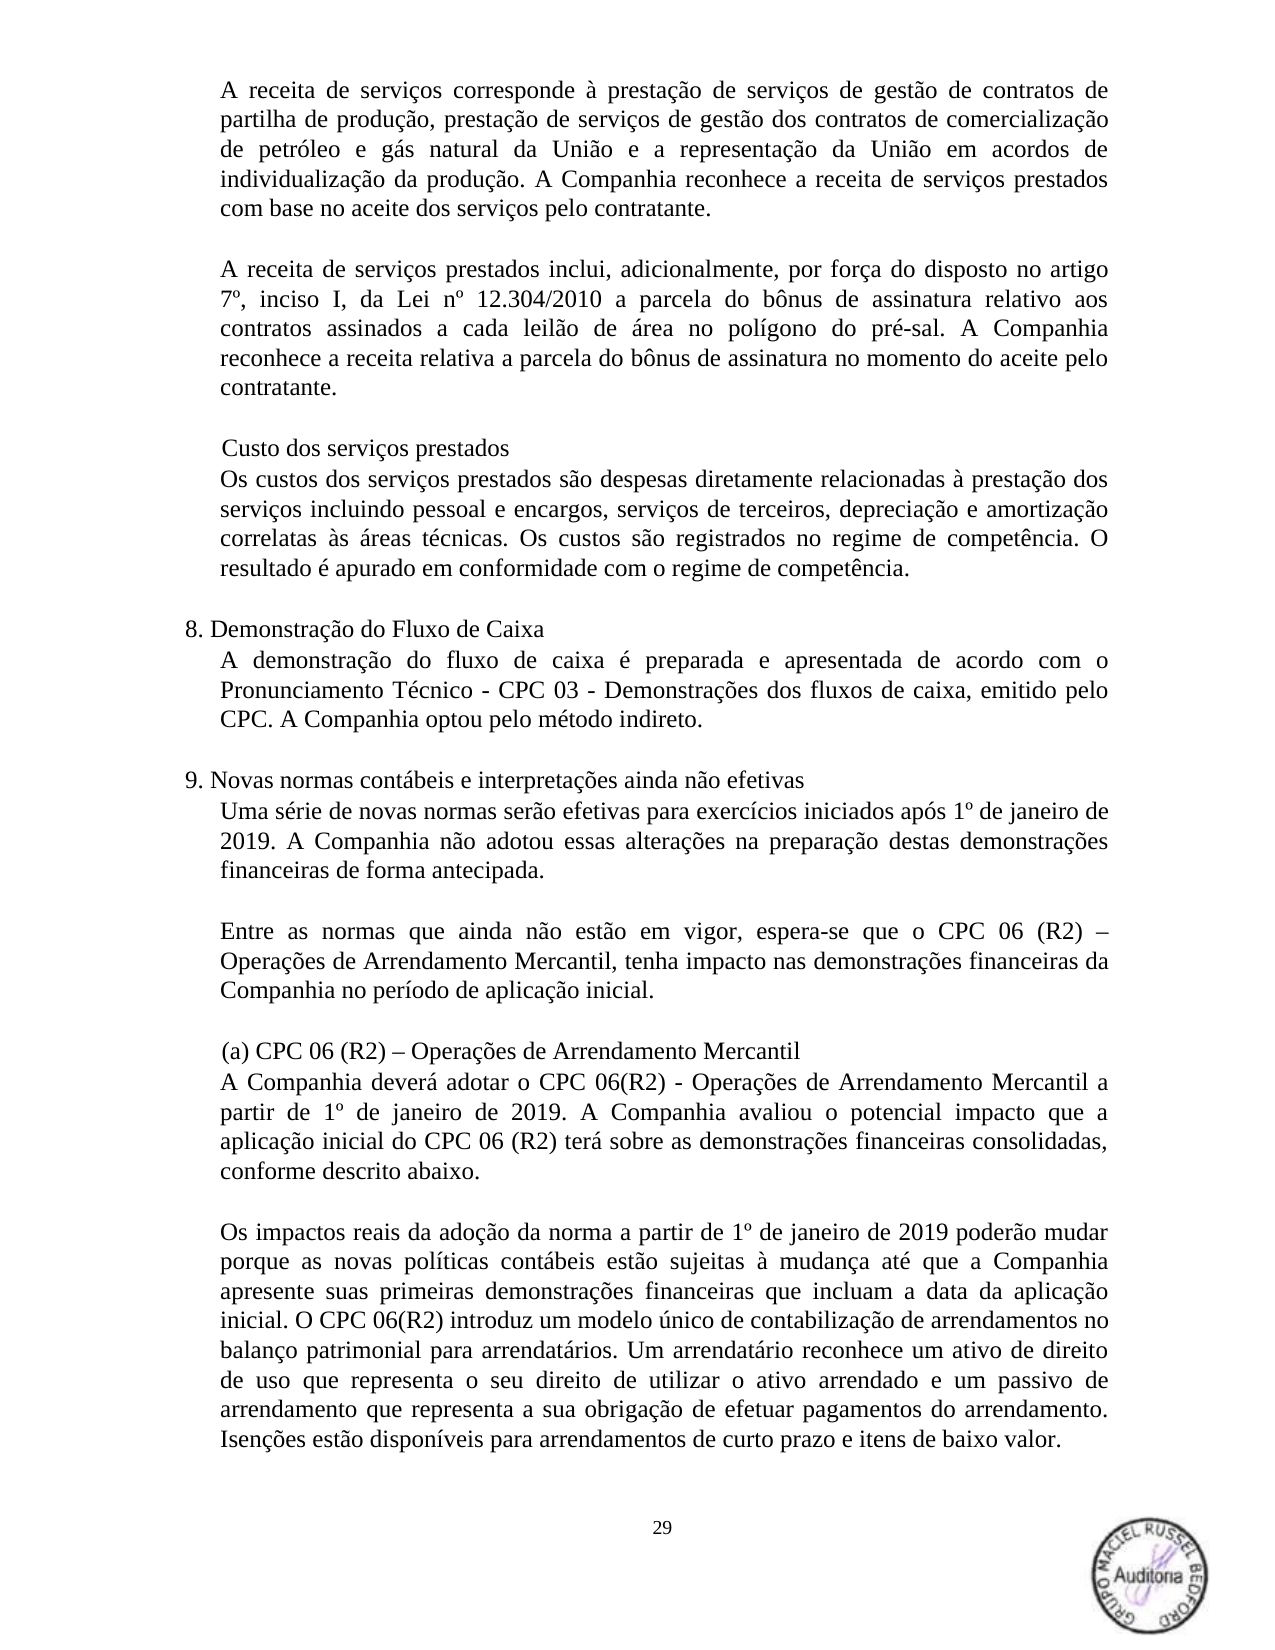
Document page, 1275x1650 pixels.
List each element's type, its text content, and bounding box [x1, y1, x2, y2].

subtitle (a) CPC 06 (R2) – Operações de Arrendamento Mercantil [221, 1036, 1126, 1065]
subtitle 8. Demonstração do Fluxo de Caixa [185, 614, 1126, 643]
text A receita de serviços prestados inclui, adicionalmente, por força do disposto no artigo 7º, inciso I, da Lei nº 12.304/2010 a parcela do bônus de assinatura relativo aos contratos assinados a cada leilão de área no polígono do pré-sal. A Companhia reconhece a receita relativa a parcela do bônus de assinatura no momento do aceite pelo contratante. [220, 254, 1109, 401]
text A Companhia deverá adotar o CPC 06(R2) - Operações de Arrendamento Mercantil a partir de 1º de janeiro de 2019. A Companhia avaliou o potencial impacto que a aplicação inicial do CPC 06 (R2) terá sobre as demonstrações financeiras consolidadas, conforme descrito abaixo. [220, 1067, 1109, 1185]
subtitle Custo dos serviços prestados [221, 433, 1126, 462]
text Uma série de novas normas serão efetivas para exercícios iniciados após 1º de janeiro de 2019. A Companhia não adotou essas alterações na preparação destas demonstrações financeiras de forma antecipada. [220, 796, 1109, 884]
text A receita de serviços corresponde à prestação de serviços de gestão de contratos de partilha de produção, prestação de serviços de gestão dos contratos de comercialização de petróleo e gás natural da União e a representação da União em acordos de individualização da produção. A Companhia reconhece a receita de serviços prestados com base no aceite dos serviços pelo contratante. [220, 75, 1109, 222]
text Entre as normas que ainda não estão em vigor, espera-se que o CPC 06 (R2) – Operações de Arrendamento Mercantil, tenha impacto nas demonstrações financeiras da Companhia no período de aplicação inicial. [220, 916, 1109, 1004]
text Os impactos reais da adoção da norma a partir de 1º de janeiro de 2019 poderão mudar porque as novas políticas contábeis estão sujeitas à mudança até que a Companhia apresente suas primeiras demonstrações financeiras que incluam a data da aplicação inicial. O CPC 06(R2) introduz um modelo único de contabilização de arrendamentos no balanço patrimonial para arrendatários. Um arrendatário reconhece um ativo de direito de uso que representa o seu direito de utilizar o ativo arrendado e um passivo de arrendamento que representa a sua obrigação de efetuar pagamentos do arrendamento. Isenções estão disponíveis para arrendamentos de curto prazo e itens de baixo valor. [220, 1217, 1109, 1453]
text A demonstração do fluxo de caixa é preparada e apresentada de acordo com o Pronunciamento Técnico - CPC 03 - Demonstrações dos fluxos de caixa, emitido pelo CPC. A Companhia optou pelo método indireto. [220, 645, 1109, 733]
subtitle 9. Novas normas contábeis e interpretações ainda não efetivas [185, 765, 1126, 794]
text Os custos dos serviços prestados são despesas diretamente relacionadas à prestação dos serviços incluindo pessoal e encargos, serviços de terceiros, depreciação e amortização correlatas às áreas técnicas. Os custos são registrados no regime de competência. O resultado é apurado em conformidade com o regime de competência. [220, 464, 1109, 582]
